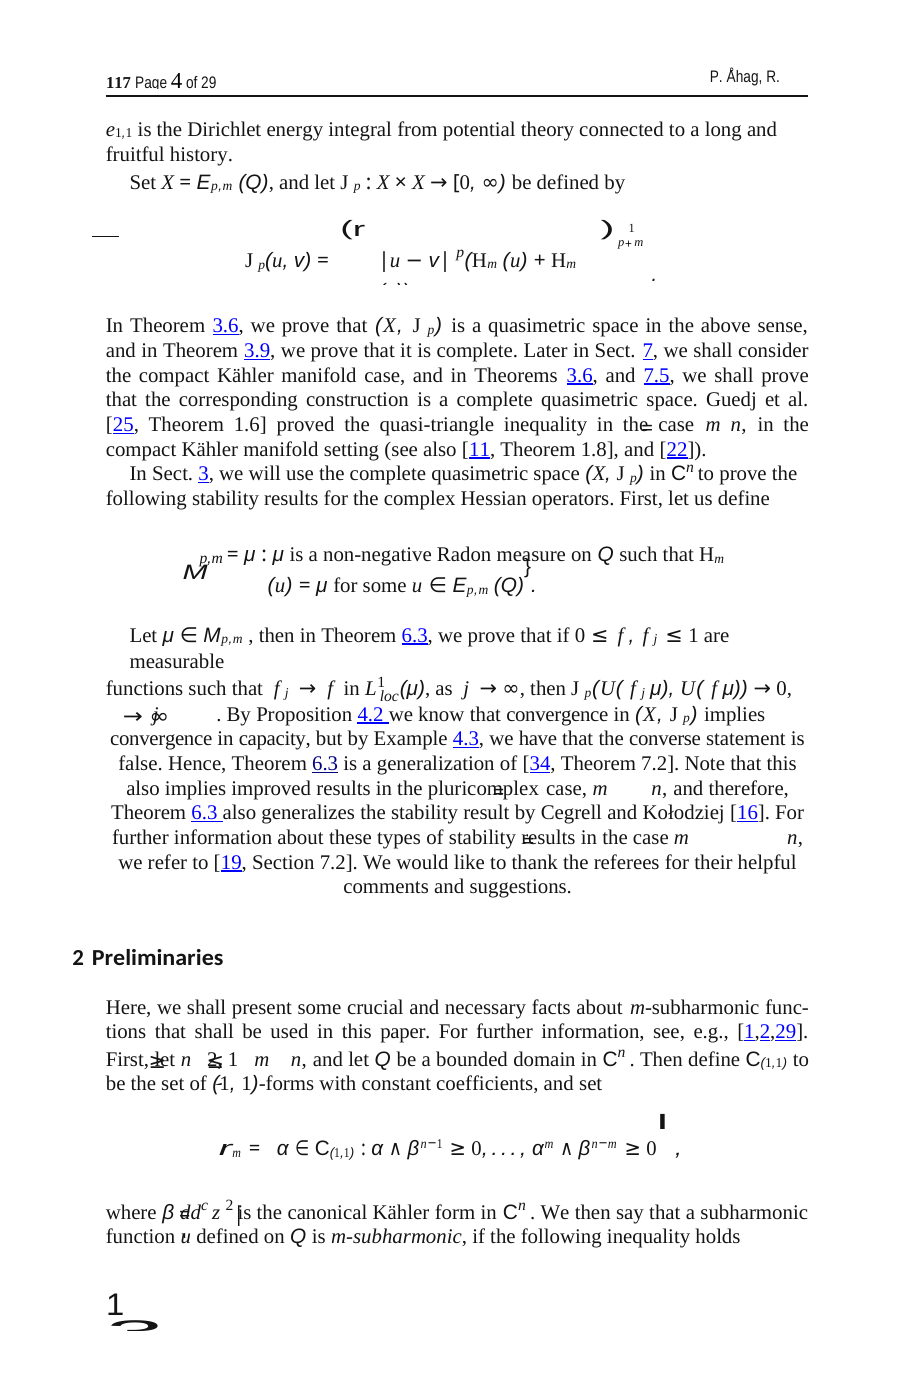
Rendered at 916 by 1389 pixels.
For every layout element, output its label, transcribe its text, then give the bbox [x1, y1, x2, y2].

text rm = α ∈ C(1,1) : α ∧ βn−1 ≥ 0,..., αm ∧ βn−m ≥ 0l , [163, 1110, 739, 1162]
text → ∞ [123, 701, 172, 729]
text [625, 251, 635, 258]
text = | | [179, 1199, 254, 1238]
text [365, 222, 600, 236]
text [92, 222, 340, 236]
text = [493, 777, 509, 805]
text e1,1 is the Dirichlet energy integral from potential theory connected to a long and fruitful history. [106, 117, 826, 166]
text ) [600, 219, 614, 240]
text In Sect. 3, we will use the complete quasimetric space (X, J p) in Cn to prove the [129, 461, 826, 485]
text + [625, 235, 635, 251]
text Let μ ∈ Mp,m , then in Theorem 6.3, we prove that if 0 ≤ f , f j ≤ 1 are measurable [129, 621, 826, 673]
text p [614, 238, 625, 249]
text m [635, 238, 644, 249]
text = [523, 827, 539, 854]
text M [173, 542, 264, 584]
text p,m = μ : μ is a non-negative Radon measure on Q such that Hm (u) = μ for some u ∈ Ep,m (Q)}. [173, 545, 727, 607]
text |u − v| p(Hm (u) + Hm (v)) [378, 242, 601, 284]
text J p(u, v) = [245, 246, 334, 273]
text [340, 241, 365, 298]
text [245, 273, 334, 284]
text loc [379, 688, 400, 705]
text where β ddc z 2 is the canonical Kähler form in Cn . We then say that a subharmonic function u defined on Q is m-subharmonic, if the following inequality holds [106, 1196, 809, 1248]
text j . By Proposition 4.2 we know that convergence in (X, J p) implies convergence in capacity, but by Example 4.3, we have that the converse statement is false. Hence, Theorem 6.3 is a generalization of [34, Theorem 7.2]. Note that this also implies improved results in the pluricomplex case, m n, and therefore, Theorem 6.3 also generalizes the stability result by Cegrell and Kołodziej [16]. For further information about these types of stability results in the case m n, we refer to [19, Section 7.2]. We would like to thank the referees for their helpful comments and suggestions. [106, 701, 809, 898]
text 1 [614, 222, 634, 236]
text functions such that f j → f in L1 (μ), as j → ∞, then J p(U( f j μ), U( f μ)) → 0, [106, 673, 826, 701]
text [600, 240, 614, 297]
text Here, we shall present some crucial and necessary facts about m-subharmonic func- tions that shall be used in this paper. For further information, see, e.g., [1,2,29]. First, let n 2, 1 m n, and let Q be a bounded domain in Cn . Then define C(1,1) to be the set of (1, 1)-forms with constant coefficients, and set [106, 995, 809, 1095]
text [92, 238, 340, 249]
list Preliminaries [72, 943, 826, 971]
text following stability results for the complex Hessian operators. First, let us define [106, 486, 826, 510]
text Set X = Ep,m (Q), and let J p : X × X → [0, ∞) be defined by [129, 166, 826, 195]
text (r [340, 219, 365, 241]
text ≥ ≤ ≤ [148, 1046, 266, 1084]
text [365, 238, 600, 249]
text = [641, 413, 658, 441]
text In Theorem 3.6, we prove that (X, J p) is a quasimetric space in the above sense, and in Theorem 3.9, we prove that it is complete. Later in Sect. 7, we shall consider the compact Kähler manifold case, and in Theorems 3.6, and 7.5, we shall prove that the corresponding construction is a complete quasimetric space. Guedj et al. [25, Theorem 1.6] proved the quasi-triangle inequality in the case m n, in the compact Kähler manifold setting (see also [11, Theorem 1.8], and [22]). [106, 313, 809, 461]
